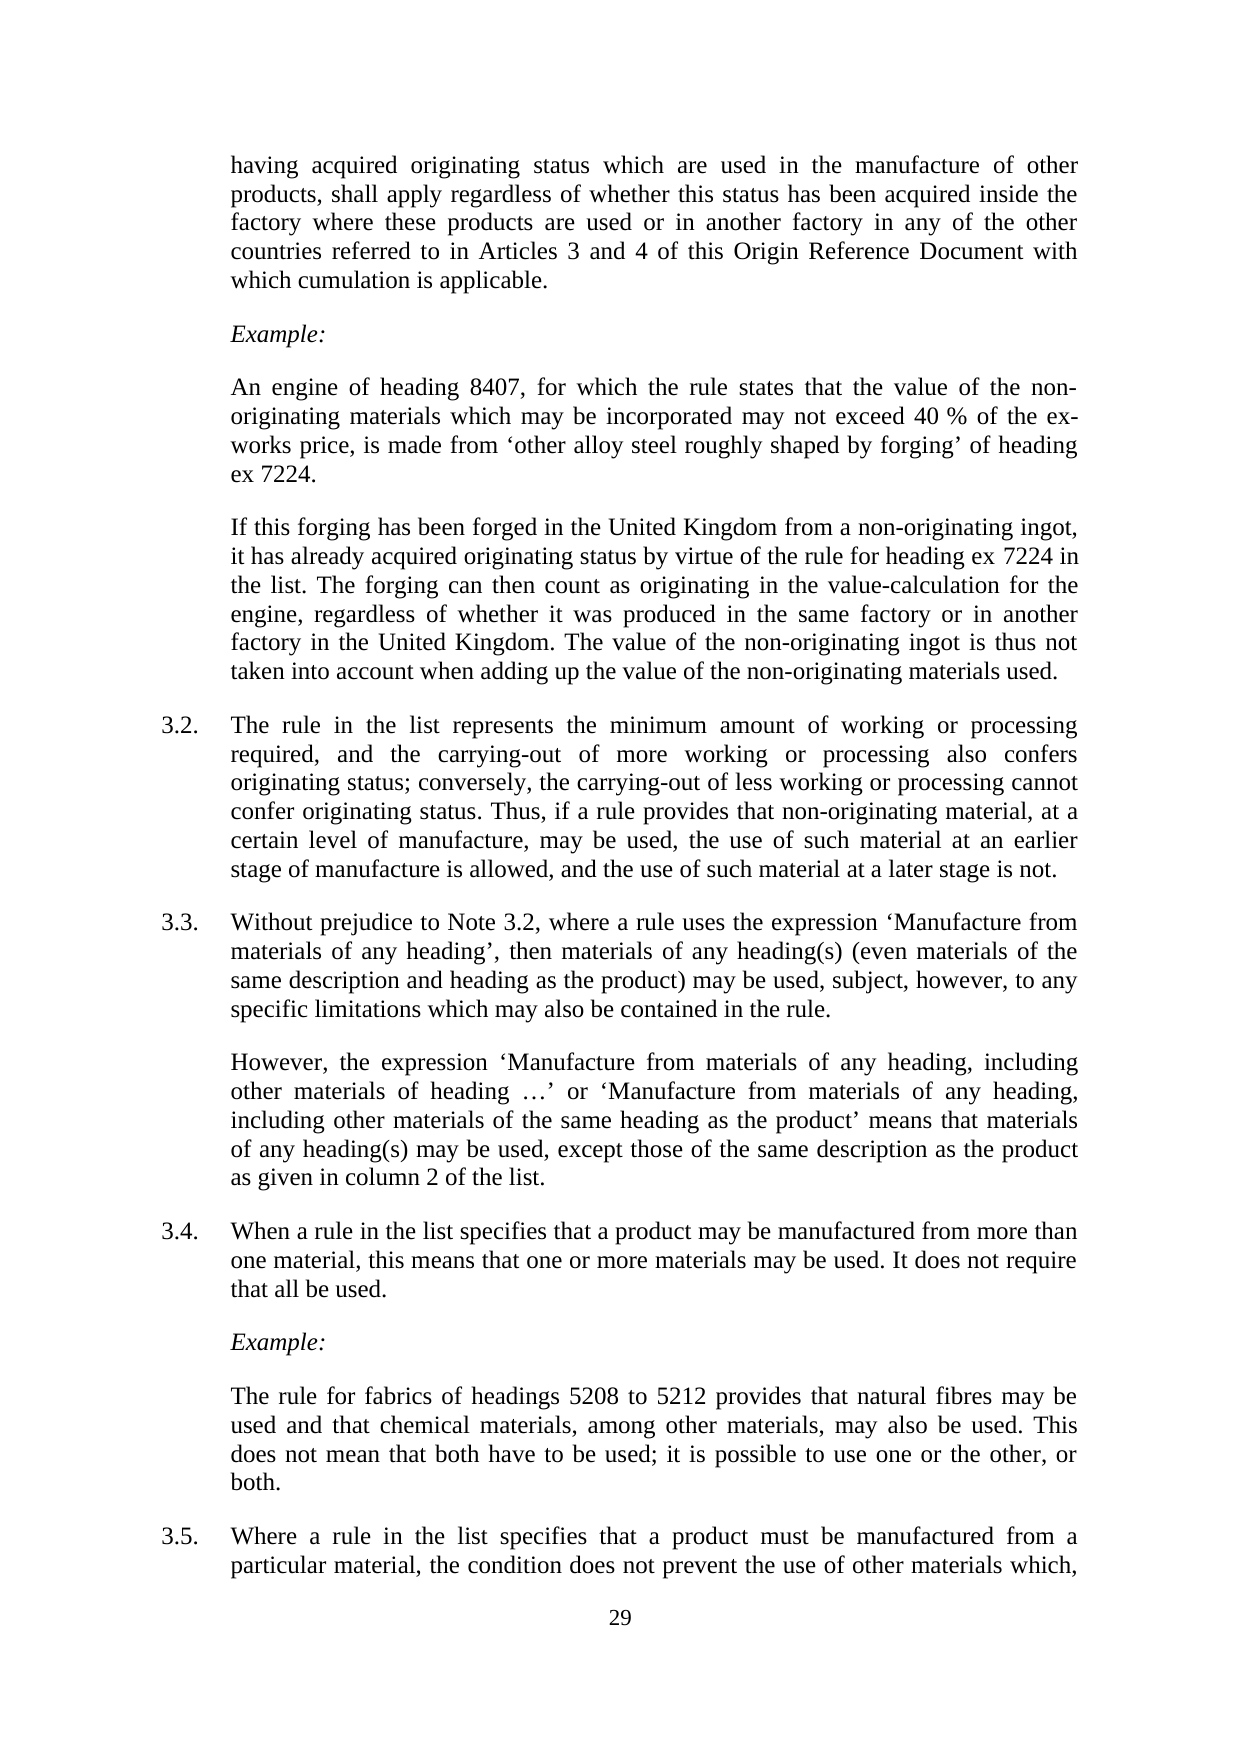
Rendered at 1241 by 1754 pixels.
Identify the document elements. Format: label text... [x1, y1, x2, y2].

table_cell The rule in the list represents the minimum amount of working or processing required, and the carrying-out of more working or processing also confers originating status; conversely, the carrying-out of less working or processing cannot confer originating status. Thus, if a rule provides that non-originating material, at a certain level of manufacture, may be used, the use of such material at an earlier stage of manufacture is allowed, and the use of such material at a later stage is not. [219, 710, 1090, 907]
table_header having acquired originating status which are used in the manufacture of other products, shall apply regardless of whether this status has been acquired inside the factory where these products are used or in another factory in any of the other countries referred to in Articles 3 and 4 of this Origin Reference Document with which cumulation is applicable. Example: An engine of heading 8407, for which the rule states that the value of the non-originating materials which may be incorporated may not exceed 40 % of the ex-works price, is made from ‘other alloy steel roughly shaped by forging’ of heading ex 7224. If this forging has been forged in the United Kingdom from a non-originating ingot, it has already acquired originating status by virtue of the rule for heading ex 7224 in the list. The forging can then count as originating in the value-calculation for the engine, regardless of whether it was produced in the same factory or in another factory in the United Kingdom. The value of the non-originating ingot is thus not taken into account when adding up the value of the non-originating materials used. [219, 150, 1090, 710]
table_cell 3.2. [150, 710, 219, 907]
table_cell 3.4. [150, 1216, 219, 1521]
table_cell Without prejudice to Note 3.2, where a rule uses the expression ‘Manufacture from materials of any heading’, then materials of any heading(s) (even materials of the same description and heading as the product) may be used, subject, however, to any specific limitations which may also be contained in the rule. However, the expression ‘Manufacture from materials of any heading, including other materials of heading …’ or ‘Manufacture from materials of any heading, including other materials of the same heading as the product’ means that materials of any heading(s) may be used, except those of the same description as the product as given in column 2 of the list. [219, 908, 1090, 1216]
table_cell When a rule in the list specifies that a product may be manufactured from more than one material, this means that one or more materials may be used. It does not require that all be used. Example: The rule for fabrics of headings 5208 to 5212 provides that natural fibres may be used and that chemical materials, among other materials, may also be used. This does not mean that both have to be used; it is possible to use one or the other, or both. [219, 1216, 1090, 1521]
table_header [150, 150, 219, 710]
table_cell 3.5. [150, 1521, 219, 1579]
table_cell 3.3. [150, 908, 219, 1216]
table_cell Where a rule in the list specifies that a product must be manufactured from a particular material, the condition does not prevent the use of other materials which, [219, 1521, 1090, 1579]
